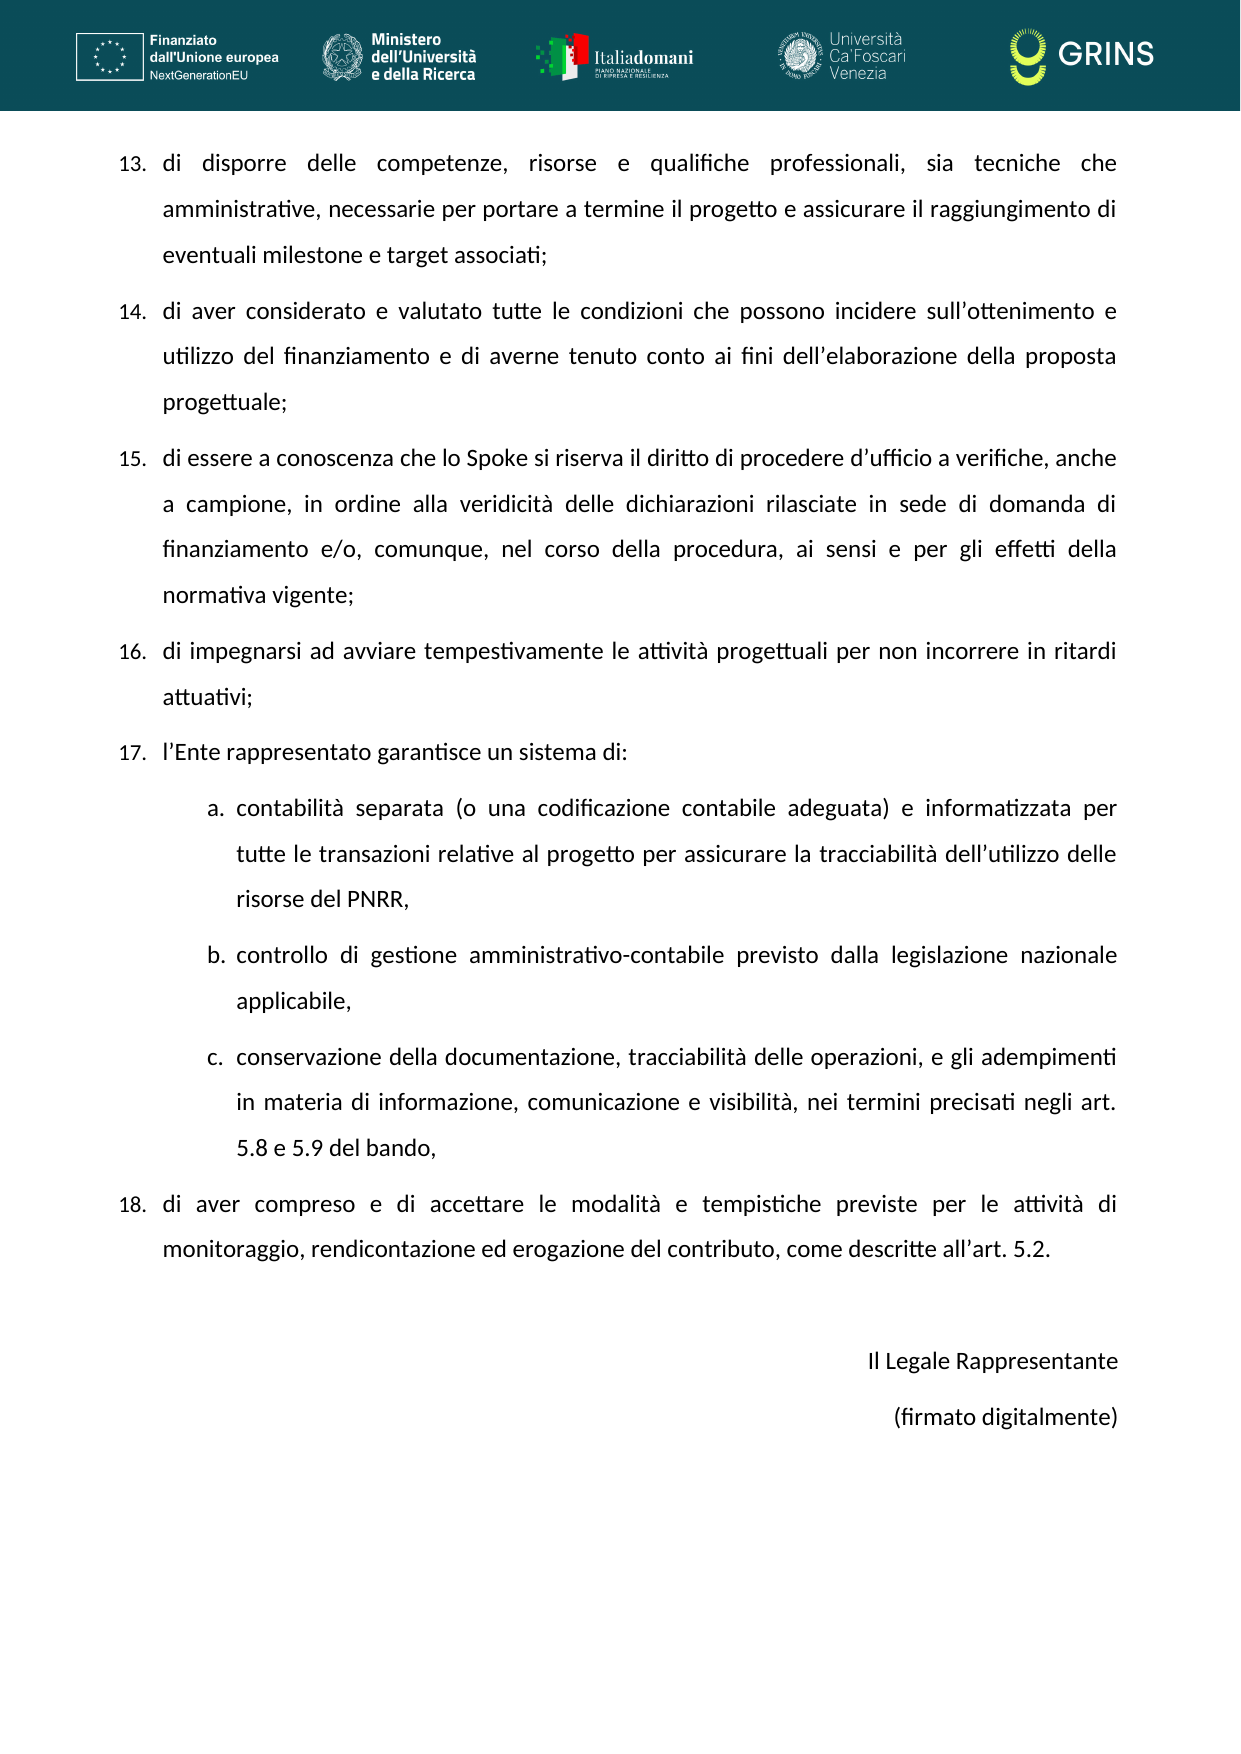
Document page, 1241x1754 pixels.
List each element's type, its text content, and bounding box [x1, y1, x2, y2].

list l’Ente rappresentato garantisce un sistema di: [118, 736, 1118, 767]
list di aver considerato e valutato tutte le condizioni che possono incidere sull’ottenimento e utilizzo del finanziamento e di averne tenuto conto ai fini dell’elaborazione della proposta progettuale; [118, 295, 1118, 417]
list controllo di gestione amministrativo-contabile previsto dalla legislazione nazionale applicabile, [207, 939, 1118, 1016]
text Il Legale Rappresentante [118, 1345, 1118, 1376]
text (firmato digitalmente) [118, 1401, 1118, 1431]
list conservazione della documentazione, tracciabilità delle operazioni, e gli adempimenti in materia di informazione, comunicazione e visibilità, nei termini precisati negli art. 5.8 e 5.9 del bando, [207, 1041, 1118, 1163]
list contabilità separata (o una codificazione contabile adeguata) e informatizzata per tutte le transazioni relative al progetto per assicurare la tracciabilità dell’utilizzo delle risorse del PNRR, [207, 792, 1118, 914]
list di impegnarsi ad avviare tempestivamente le attività progettuali per non incorrere in ritardi attuativi; [118, 635, 1118, 711]
list di disporre delle competenze, risorse e qualifiche professionali, sia tecniche che amministrative, necessarie per portare a termine il progetto e assicurare il raggiungimento di eventuali milestone e target associati; [118, 148, 1118, 269]
list di essere a conoscenza che lo Spoke si riserva il diritto di procedere d’ufficio a verifiche, anche a campione, in ordine alla veridicità delle dichiarazioni rilasciate in sede di domanda di finanziamento e/o, comunque, nel corso della procedura, ai sensi e per gli effetti della normativa vigente; [118, 442, 1118, 610]
list di aver compreso e di accettare le modalità e tempistiche previste per le attività di monitoraggio, rendicontazione ed erogazione del contributo, come descritte all’art. 5.2. [118, 1188, 1118, 1264]
